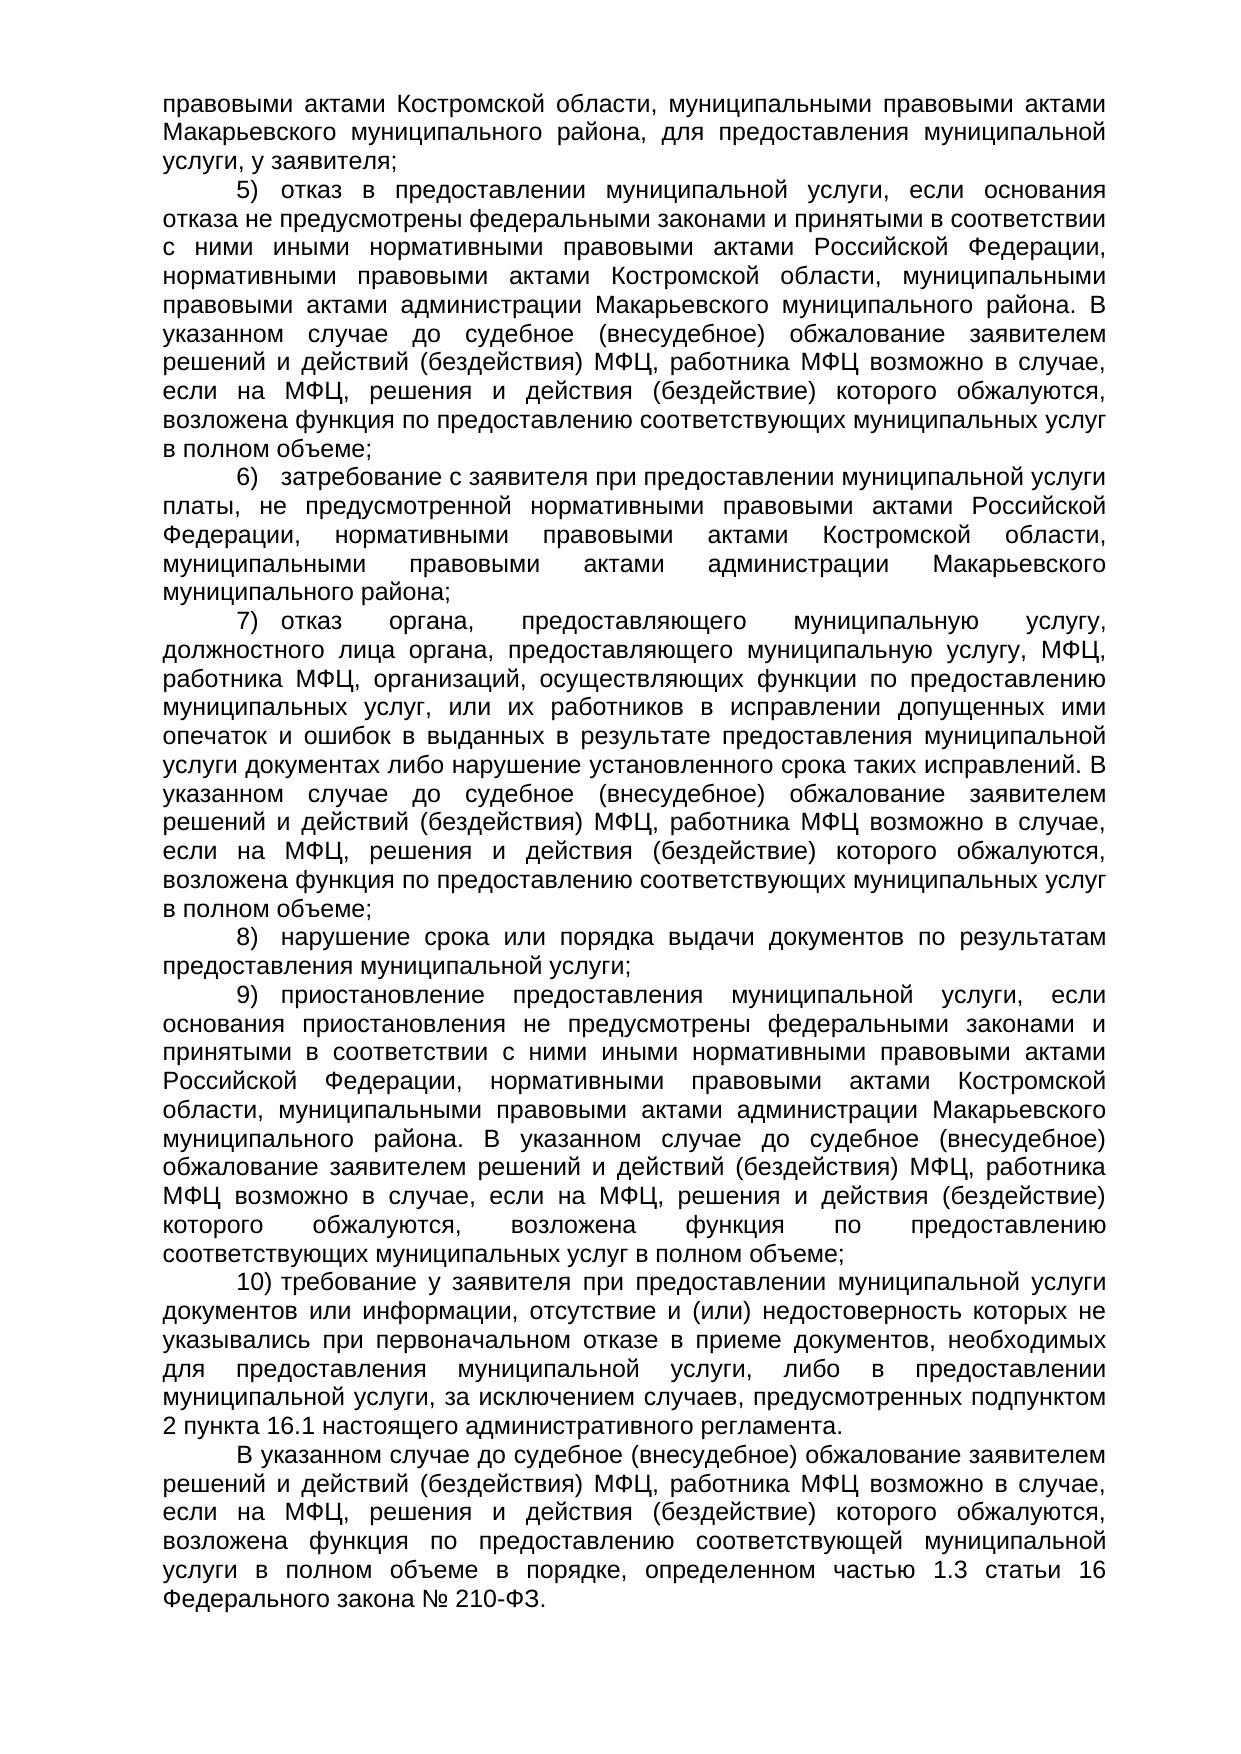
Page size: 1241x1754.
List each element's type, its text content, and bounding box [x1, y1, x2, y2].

text 10) требование у заявителя при предоставлении муниципальной услуги документов или информации, отсутствие и (или) недостоверность которых не указывались при первоначальном отказе в приеме документов, необходимых для предоставления муниципальной услуги, либо в предоставлении муниципальной услуги, за исключением случаев, предусмотренных подпунктом 2 пункта 16.1 настоящего административного регламента. [162, 1267, 1107, 1440]
text В указанном случае до судебное (внесудебное) обжалование заявителем решений и действий (бездействия) МФЦ, работника МФЦ возможно в случае, если на МФЦ, решения и действия (бездействие) которого обжалуются, возложена функция по предоставлению соответствующей муниципальной услуги в полном объеме в порядке, определенном частью 1.3 статьи 16 Федерального закона № 210-ФЗ. [162, 1440, 1107, 1612]
text правовыми актами Костромской области, муниципальными правовыми актами Макарьевского муниципального района, для предоставления муниципальной услуги, у заявителя; [162, 89, 1107, 175]
text 7) отказ органа, предоставляющего муниципальную услугу, должностного лица органа, предоставляющего муниципальную услугу, МФЦ, работника МФЦ, организаций, осуществляющих функции по предоставлению муниципальных услуг, или их работников в исправлении допущенных ими опечаток и ошибок в выданных в результате предоставления муниципальной услуги документах либо нарушение установленного срока таких исправлений. В указанном случае до судебное (внесудебное) обжалование заявителем решений и действий (бездействия) МФЦ, работника МФЦ возможно в случае, если на МФЦ, решения и действия (бездействие) которого обжалуются, возложена функция по предоставлению соответствующих муниципальных услуг в полном объеме; [162, 606, 1107, 922]
text 8) нарушение срока или порядка выдачи документов по результатам предоставления муниципальной услуги; [162, 922, 1107, 980]
text 9) приостановление предоставления муниципальной услуги, если основания приостановления не предусмотрены федеральными законами и принятыми в соответствии с ними иными нормативными правовыми актами Российской Федерации, нормативными правовыми актами Костромской области, муниципальными правовыми актами администрации Макарьевского муниципального района. В указанном случае до судебное (внесудебное) обжалование заявителем решений и действий (бездействия) МФЦ, работника МФЦ возможно в случае, если на МФЦ, решения и действия (бездействие) которого обжалуются, возложена функция по предоставлению соответствующих муниципальных услуг в полном объеме; [162, 980, 1107, 1267]
text 6) затребование с заявителя при предоставлении муниципальной услуги платы, не предусмотренной нормативными правовыми актами Российской Федерации, нормативными правовыми актами Костромской области, муниципальными правовыми актами администрации Макарьевского муниципального района; [162, 462, 1107, 606]
text 5) отказ в предоставлении муниципальной услуги, если основания отказа не предусмотрены федеральными законами и принятыми в соответствии с ними иными нормативными правовыми актами Российской Федерации, нормативными правовыми актами Костромской области, муниципальными правовыми актами администрации Макарьевского муниципального района. В указанном случае до судебное (внесудебное) обжалование заявителем решений и действий (бездействия) МФЦ, работника МФЦ возможно в случае, если на МФЦ, решения и действия (бездействие) которого обжалуются, возложена функция по предоставлению соответствующих муниципальных услуг в полном объеме; [162, 175, 1107, 462]
